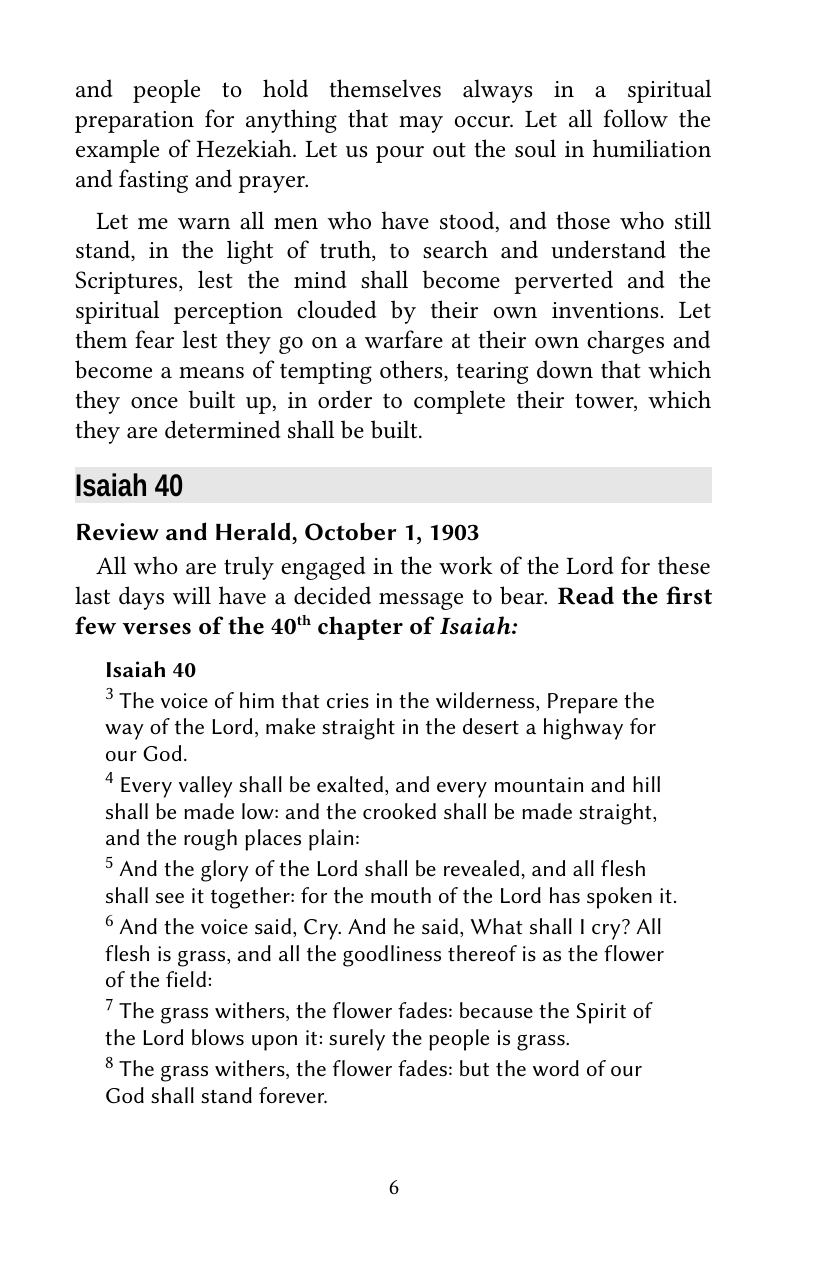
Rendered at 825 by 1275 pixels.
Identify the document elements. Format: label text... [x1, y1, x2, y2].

text Let me warn all men who have stood, and those who still stand, in the light of truth, to search and understand the Scriptures, lest the mind shall become perverted and the spiritual perception clouded by their own inventions. Let them fear lest they go on a warfare at their own charges and become a means of tempting others, tearing down that which they once built up, in order to complete their tower, which they are determined shall be built. [75, 207, 712, 444]
text 3 The voice of him that cries in the wilderness, Prepare the way of the Lord, make straight in the desert a highway for our God. 4 Every valley shall be exalted, and every mountain and hill shall be made low: and the crooked shall be made straight, and the rough places plain: 5 And the glory of the Lord shall be revealed, and all flesh shall see it together: for the mouth of the Lord has spoken it. 6 And the voice said, Cry. And he said, What shall I cry? All flesh is grass, and all the goodliness thereof is as the flower of the field: 7 The grass withers, the flower fades: because the Spirit of the Lord blows upon it: surely the people is grass. 8 The grass withers, the flower fades: but the word of our God shall stand forever. [105, 683, 682, 1109]
text All who are truly engaged in the work of the Lord for these last days will have a decided message to bear. Read the first few verses of the 40th chapter of Isaiah: [75, 552, 712, 641]
subtitle Isaiah 40 [75, 467, 712, 503]
text Review and Herald, October 1, 1903 [75, 518, 712, 546]
text Isaiah 40 [105, 657, 712, 683]
text and people to hold themselves always in a spiritual preparation for anything that may occur. Let all follow the example of Hezekiah. Let us pour out the soul in humiliation and fasting and prayer. [75, 75, 712, 193]
